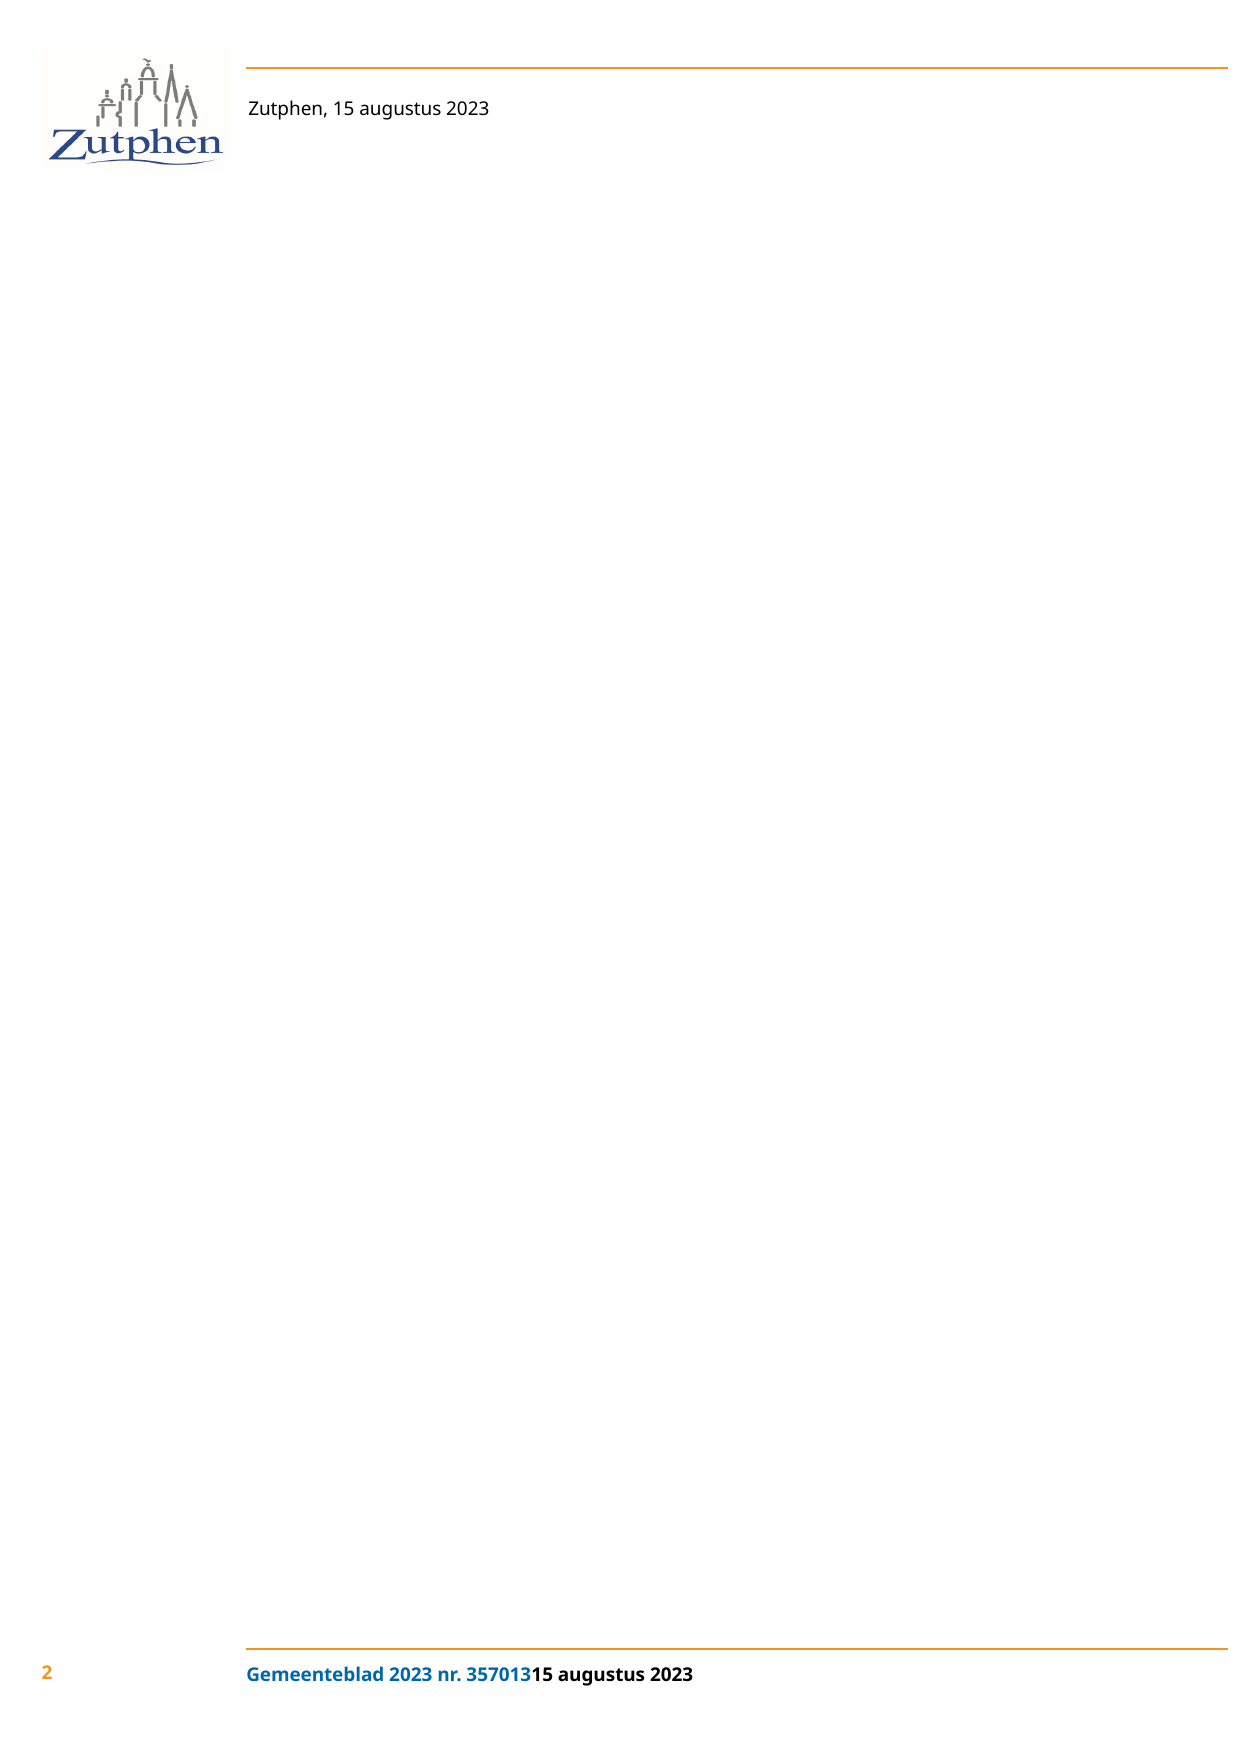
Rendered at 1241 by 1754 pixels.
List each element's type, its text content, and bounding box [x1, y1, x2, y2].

picture [41, 47, 231, 172]
text Zutphen, 15 augustus 2023 [248, 95, 1152, 121]
